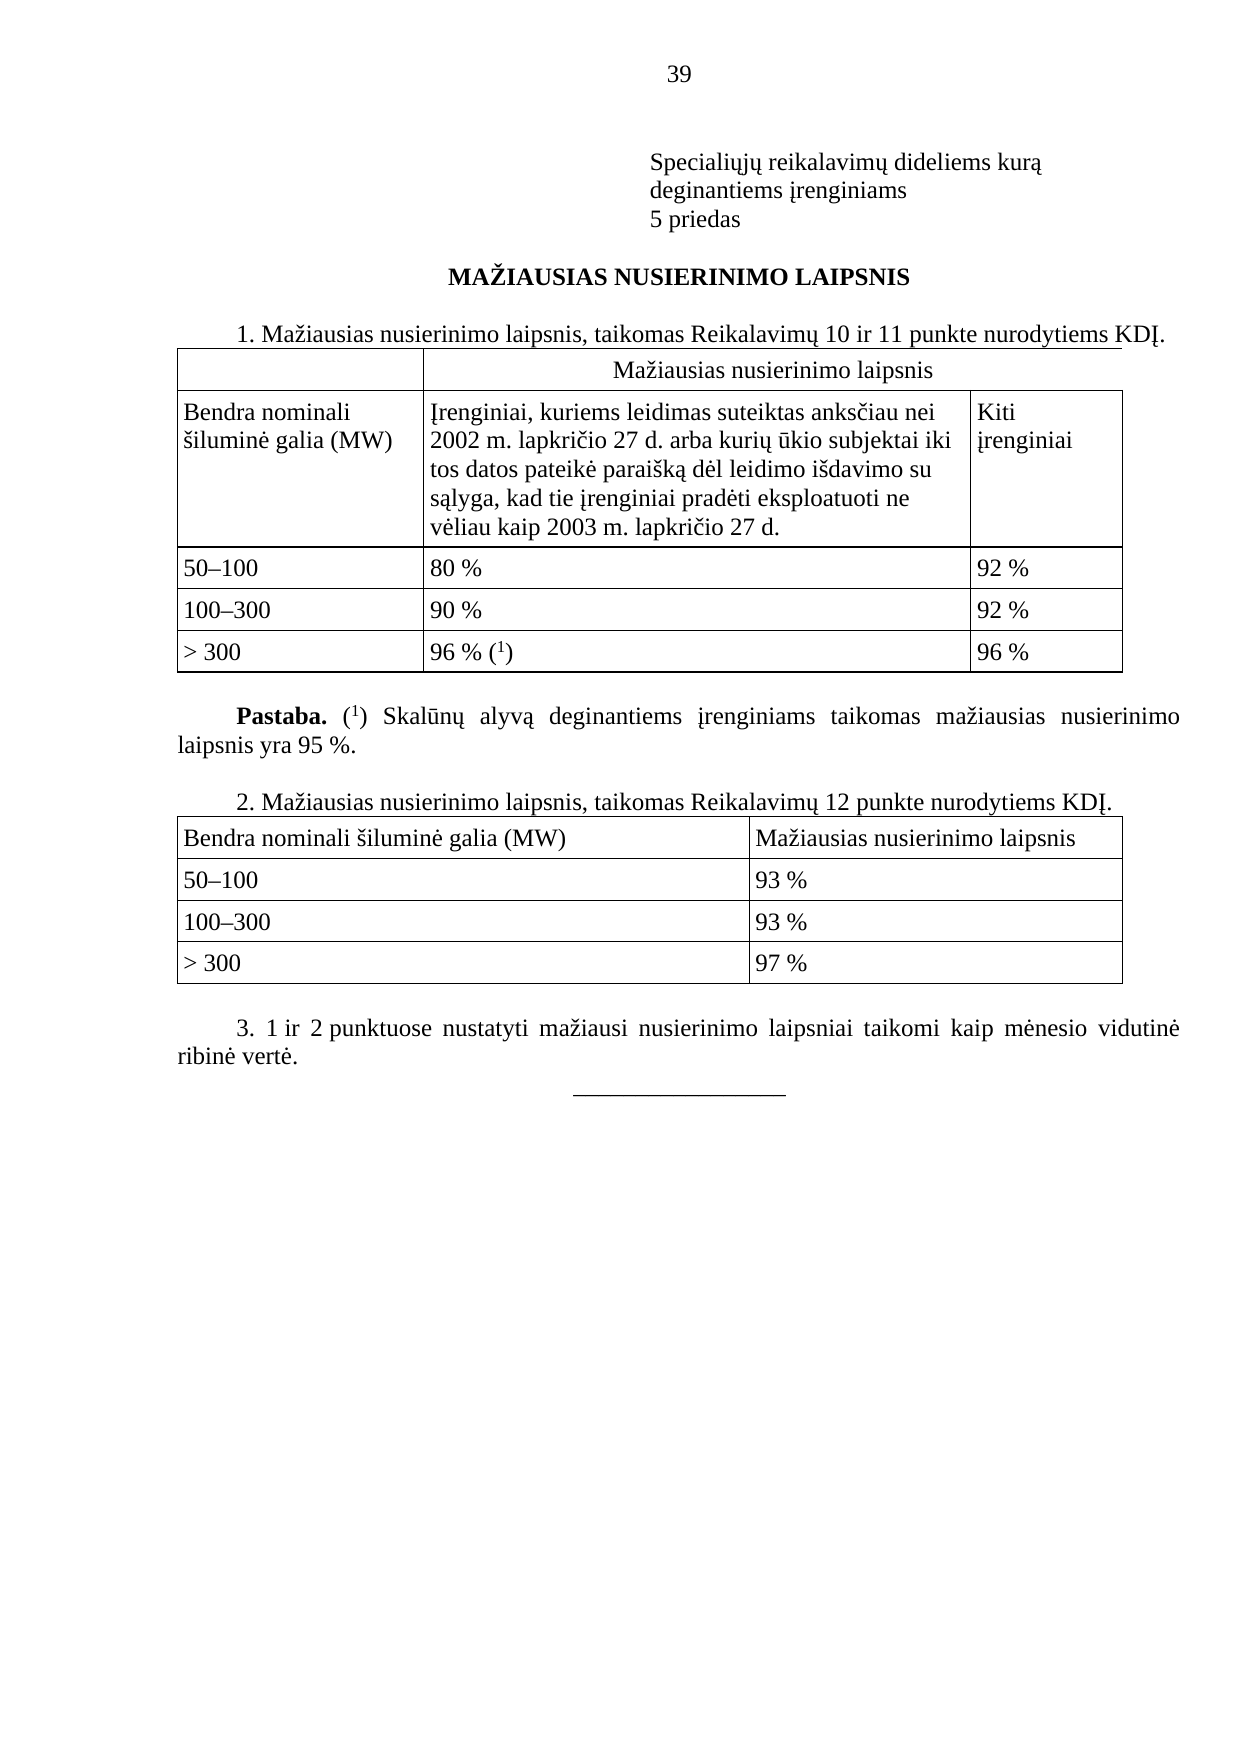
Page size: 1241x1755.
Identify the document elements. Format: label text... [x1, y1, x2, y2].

text MAŽIAUSIAS NUSIERINIMO LAIPSNIS [177, 262, 1181, 291]
table_header Mažiausias nusierinimo laipsnis [750, 817, 1122, 858]
table_cell 93 % [750, 901, 1122, 941]
text 5 priedas [649, 204, 1181, 233]
table_cell 96 % [971, 631, 1122, 671]
table_cell Bendra nominali šiluminė galia (MW) [178, 391, 423, 546]
table_cell 92 % [971, 548, 1122, 588]
text _________________ [177, 1070, 1181, 1099]
text Pastaba. (1) Skalūnų alyvą deginantiems įrenginiams taikomas mažiausias nusierinimo laipsnis yra 95 %. [177, 701, 1181, 759]
table_cell 90 % [424, 589, 970, 630]
table_cell 100–300 [178, 589, 423, 630]
table_cell 100–300 [178, 901, 749, 941]
table_cell 93 % [750, 859, 1122, 899]
table_cell 80 % [424, 548, 970, 588]
text 2. Mažiausias nusierinimo laipsnis, taikomas Reikalavimų 12 punkte nurodytiems KDĮ. [177, 787, 1181, 816]
table_cell 50–100 [178, 859, 749, 899]
table_cell Kiti įrenginiai [971, 391, 1122, 546]
table_cell > 300 [178, 631, 423, 671]
text 1. Mažiausias nusierinimo laipsnis, taikomas Reikalavimų 10 ir 11 punkte nurodytiems KDĮ. [177, 319, 1181, 348]
table_header Mažiausias nusierinimo laipsnis [424, 349, 1122, 390]
text Specialiųjų reikalavimų dideliems kurą deginantiems įrenginiams [649, 147, 1181, 204]
table_header Bendra nominali šiluminė galia (MW) [178, 817, 749, 858]
table_cell 92 % [971, 589, 1122, 630]
table_header [178, 349, 423, 390]
table_cell > 300 [178, 942, 749, 983]
text 3. 1 ir 2 punktuose nustatyti mažiausi nusierinimo laipsniai taikomi kaip mėnesio vidutinė ribinė vertė. [177, 1013, 1181, 1070]
table_cell 96 % (1) [424, 631, 970, 671]
table_cell 97 % [750, 942, 1122, 983]
table_cell Įrenginiai, kuriems leidimas suteiktas anksčiau nei 2002 m. lapkričio 27 d. arba kurių ūkio subjektai iki tos datos pateikė paraišką dėl leidimo išdavimo su sąlyga, kad tie įrenginiai pradėti eksploatuoti ne vėliau kaip 2003 m. lapkričio 27 d. [424, 391, 970, 546]
table_cell 50–100 [178, 548, 423, 588]
